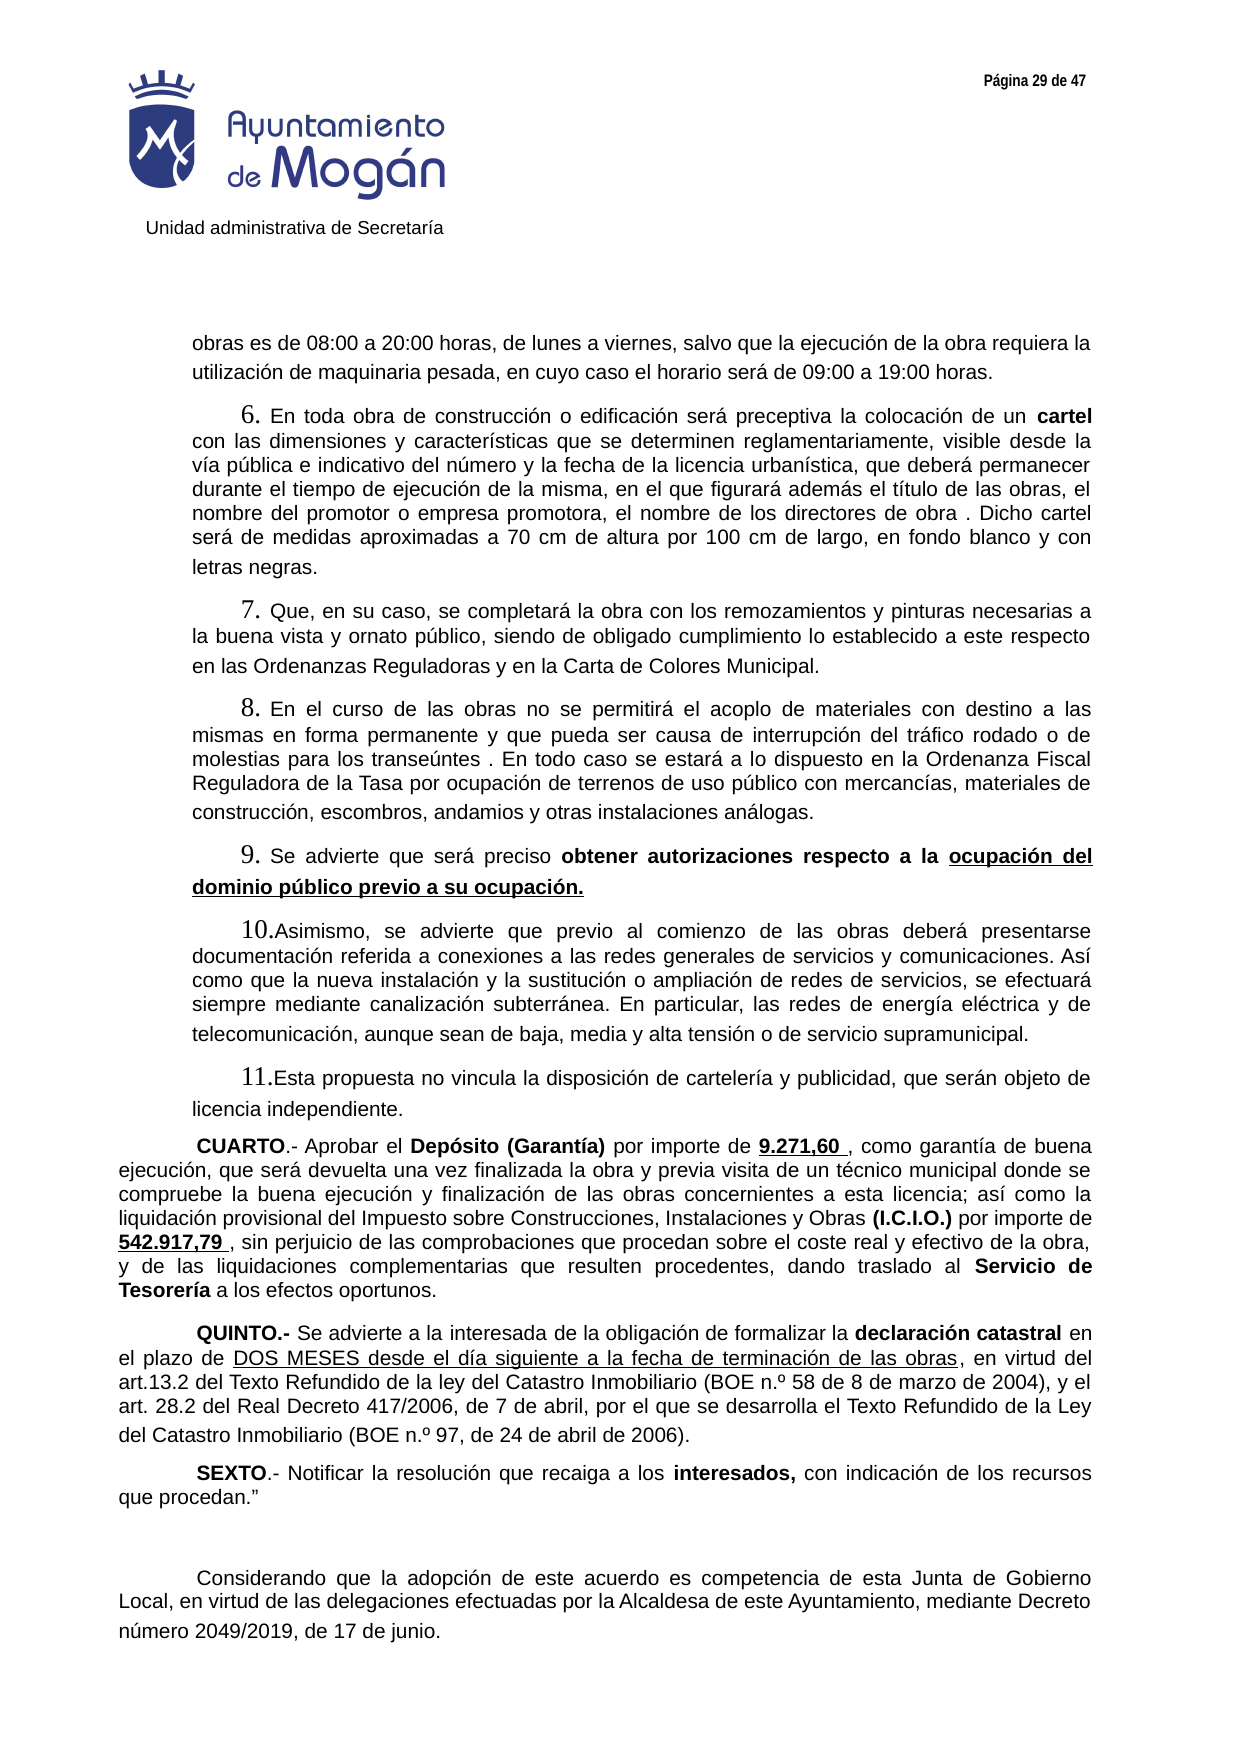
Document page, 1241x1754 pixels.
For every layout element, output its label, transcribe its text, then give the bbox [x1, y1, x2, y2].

list Que, en su caso, se completará la obra con los remozamientos y pinturas necesarias a la buena vista y ornato público, siendo de obligado cumplimiento lo establecido a este respecto en las Ordenanzas Reguladoras y en la Carta de Colores Municipal. [162, 593, 1092, 679]
text SEXTO.- Notificar la resolución que recaiga a los interesados, con indicación de los recursos que procedan.” [118, 1461, 1092, 1509]
text QUINTO.- Se advierte a la interesada de la obligación de formalizar la declaración catastral en el plazo de DOS MESES desde el día siguiente a la fecha de terminación de las obras, en virtud del art.13.2 del Texto Refundido de la ley del Catastro Inmobiliario (BOE n.º 58 de 8 de marzo de 2004), y el art. 28.2 del Real Decreto 417/2006, de 7 de abril, por el que se desarrolla el Texto Refundido de la Ley del Catastro Inmobiliario (BOE n.º 97, de 24 de abril de 2006). [118, 1314, 1092, 1449]
list obras es de 08:00 a 20:00 horas, de lunes a viernes, salvo que la ejecución de la obra requiera la utilización de maquinaria pesada, en cuyo caso el horario será de 09:00 a 19:00 horas. [162, 331, 1092, 386]
list Asimismo, se advierte que previo al comienzo de las obras deberá presentarse documentación referida a conexiones a las redes generales de servicios y comunicaciones. Así como que la nueva instalación y la sustitución o ampliación de redes de servicios, se efectuará siempre mediante canalización subterránea. En particular, las redes de energía eléctrica y de telecomunicación, aunque sean de baja, media y alta tensión o de servicio supramunicipal. [162, 913, 1092, 1047]
text Considerando que la adopción de este acuerdo es competencia de esta Junta de Gobierno Local, en virtud de las delegaciones efectuadas por la Alcaldesa de este Ayuntamiento, mediante Decreto número 2049/2019, de 17 de junio. [118, 1565, 1092, 1644]
list Se advierte que será preciso obtener autorizaciones respecto a la ocupación del dominio público previo a su ocupación. [162, 838, 1092, 900]
list Esta propuesta no vincula la disposición de cartelería y publicidad, que serán objeto de licencia independiente. [162, 1059, 1092, 1122]
text CUARTO.- Aprobar el Depósito (Garantía) por importe de 9.271,60 , como garantía de buena ejecución, que será devuelta una vez finalizada la obra y previa visita de un técnico municipal donde se compruebe la buena ejecución y finalización de las obras concernientes a esta licencia; así como la liquidación provisional del Impuesto sobre Construcciones, Instalaciones y Obras (I.C.I.O.) por importe de 542.917,79 , sin perjuicio de las comprobaciones que procedan sobre el coste real y efectivo de la obra, y de las liquidaciones complementarias que resulten procedentes, dando traslado al Servicio de Tesorería a los efectos oportunos. [118, 1134, 1092, 1302]
list En toda obra de construcción o edificación será preceptiva la colocación de un cartel con las dimensiones y características que se determinen reglamentariamente, visible desde la vía pública e indicativo del número y la fecha de la licencia urbanística, que deberá permanecer durante el tiempo de ejecución de la misma, en el que figurará además el título de las obras, el nombre del promotor o empresa promotora, el nombre de los directores de obra . Dicho cartel será de medidas aproximadas a 70 cm de altura por 100 cm de largo, en fondo blanco y con letras negras. [162, 398, 1092, 580]
picture [128, 70, 445, 206]
list En el curso de las obras no se permitirá el acoplo de materiales con destino a las mismas en forma permanente y que pueda ser causa de interrupción del tráfico rodado o de molestias para los transeúntes . En todo caso se estará a lo dispuesto en la Ordenanza Fiscal Reguladora de la Tasa por ocupación de terrenos de uso público con mercancías, materiales de construcción, escombros, andamios y otras instalaciones análogas. [162, 691, 1092, 826]
